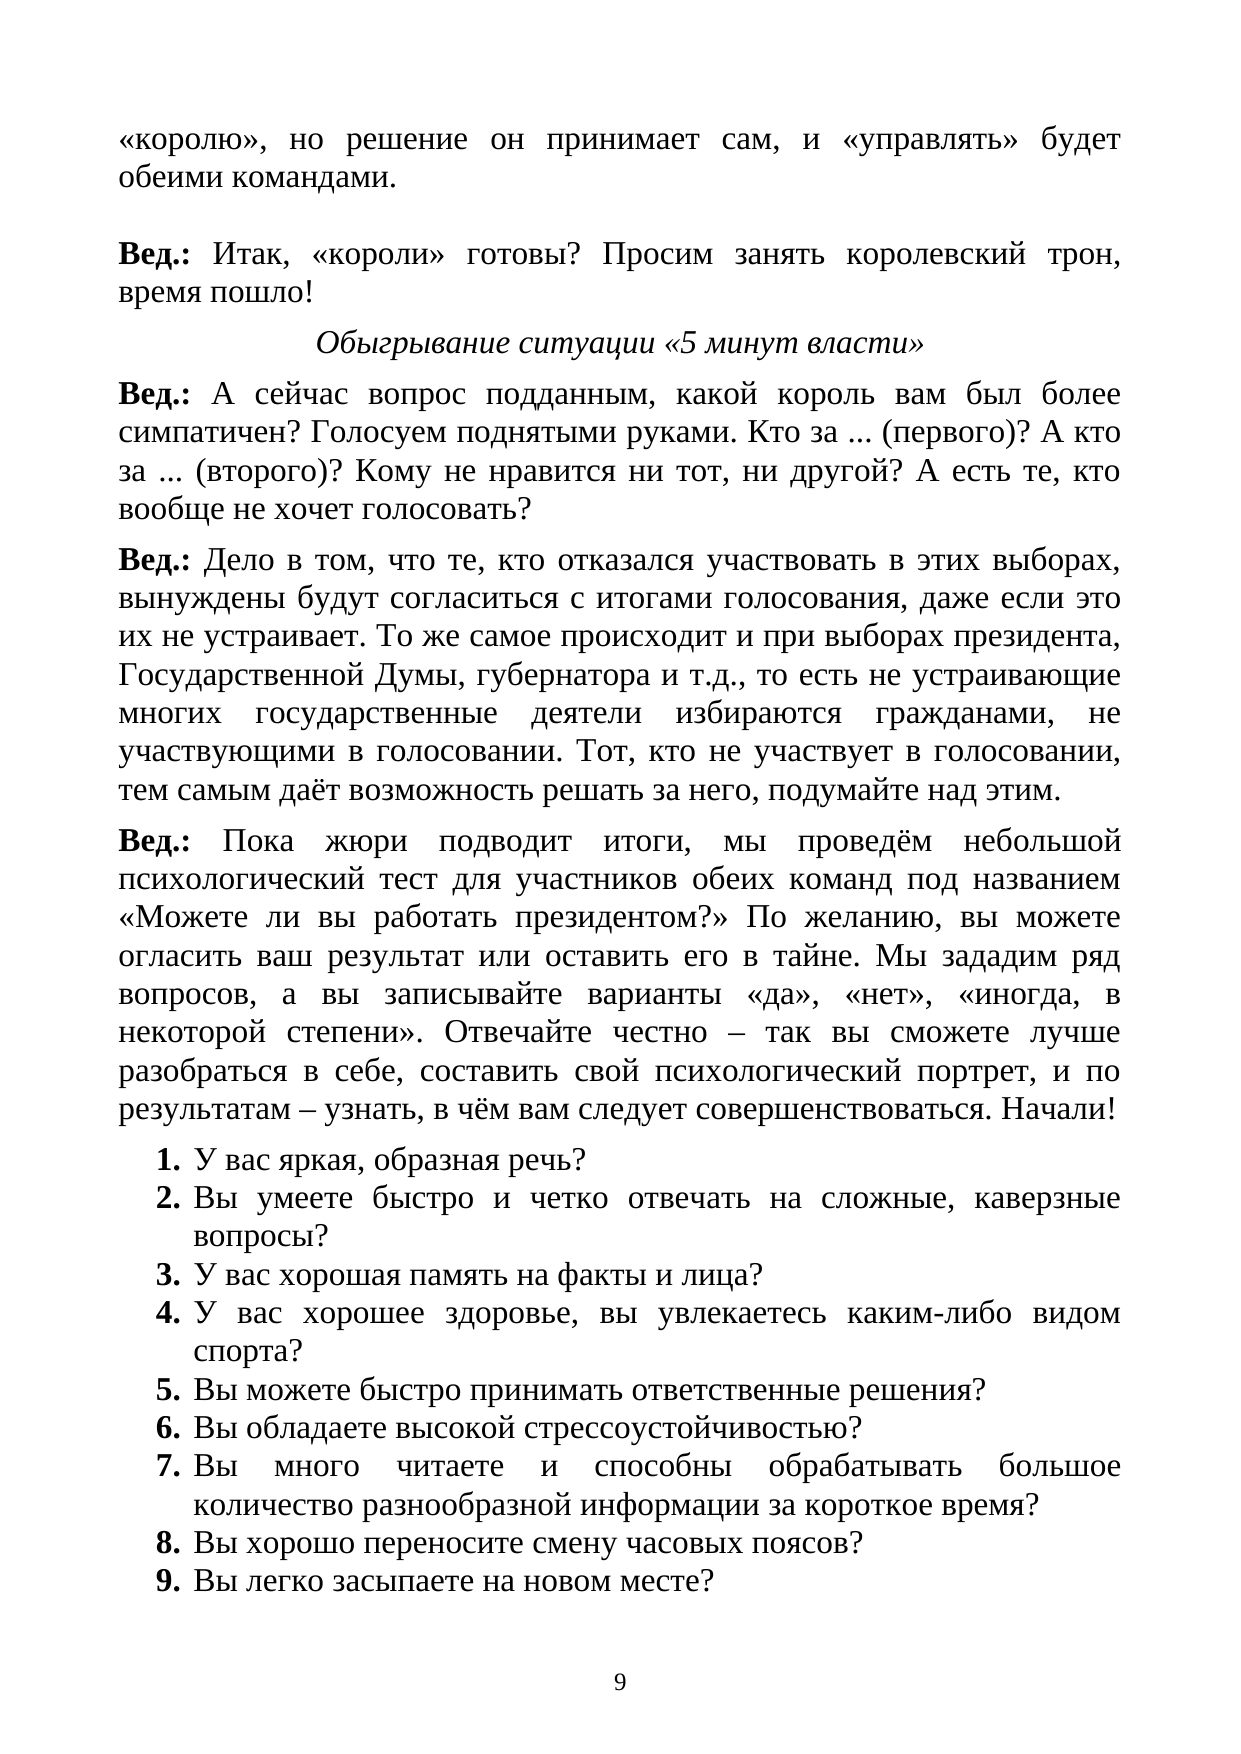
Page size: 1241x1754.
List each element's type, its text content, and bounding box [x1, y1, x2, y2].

list Вы хорошо переносите смену часовых поясов? [156, 1522, 1122, 1561]
text Обыгрывание ситуации «5 минут власти» [118, 322, 1122, 361]
text Вед.: Итак, «короли» готовы? Просим занять королевский трон, время пошло! [118, 233, 1122, 310]
list Вы легко засыпаете на новом месте? [156, 1561, 1122, 1599]
text Вед.: Пока жюри подводит итоги, мы проведём небольшой психологический тест для участников обеих команд под названием «Можете ли вы работать президентом?» По желанию, вы можете огласить ваш результат или оставить его в тайне. Мы зададим ряд вопросов, а вы записывайте варианты «да», «нет», «иногда, в некоторой степени». Отвечайте честно – так вы сможете лучше разобраться в себе, составить свой психологический портрет, и по результатам – узнать, в чём вам следует совершенствоваться. Начали! [118, 820, 1122, 1126]
list Вы много читаете и способны обрабатывать большое количество разнообразной информации за короткое время? [156, 1446, 1122, 1522]
list Вы умеете быстро и четко отвечать на сложные, каверзные вопросы? [156, 1177, 1122, 1254]
list У вас хорошая память на факты и лица? [156, 1254, 1122, 1292]
list У вас яркая, образная речь? [156, 1139, 1122, 1177]
list Вы можете быстро принимать ответственные решения? [156, 1369, 1122, 1407]
text Вед.: Дело в том, что те, кто отказался участвовать в этих выборах, вынуждены будут согласиться с итогами голосования, даже если это их не устраивает. То же самое происходит и при выборах президента, Государственной Думы, губернатора и т.д., то есть не устраивающие многих государственные деятели избираются гражданами, не участвующими в голосовании. Тот, кто не участвует в голосовании, тем самым даёт возможность решать за него, подумайте над этим. [118, 539, 1122, 807]
list Вы обладаете высокой стрессоустойчивостью? [156, 1407, 1122, 1446]
text «королю», но решение он принимает сам, и «управлять» будет обеими командами. [118, 118, 1122, 195]
list У вас хорошее здоровье, вы увлекаетесь каким-либо видом спорта? [156, 1292, 1122, 1369]
text Вед.: А сейчас вопрос подданным, какой король вам был более симпатичен? Голосуем поднятыми руками. Кто за ... (первого)? А кто за ... (второго)? Кому не нравится ни тот, ни другой? А есть те, кто вообще не хочет голосовать? [118, 373, 1122, 526]
